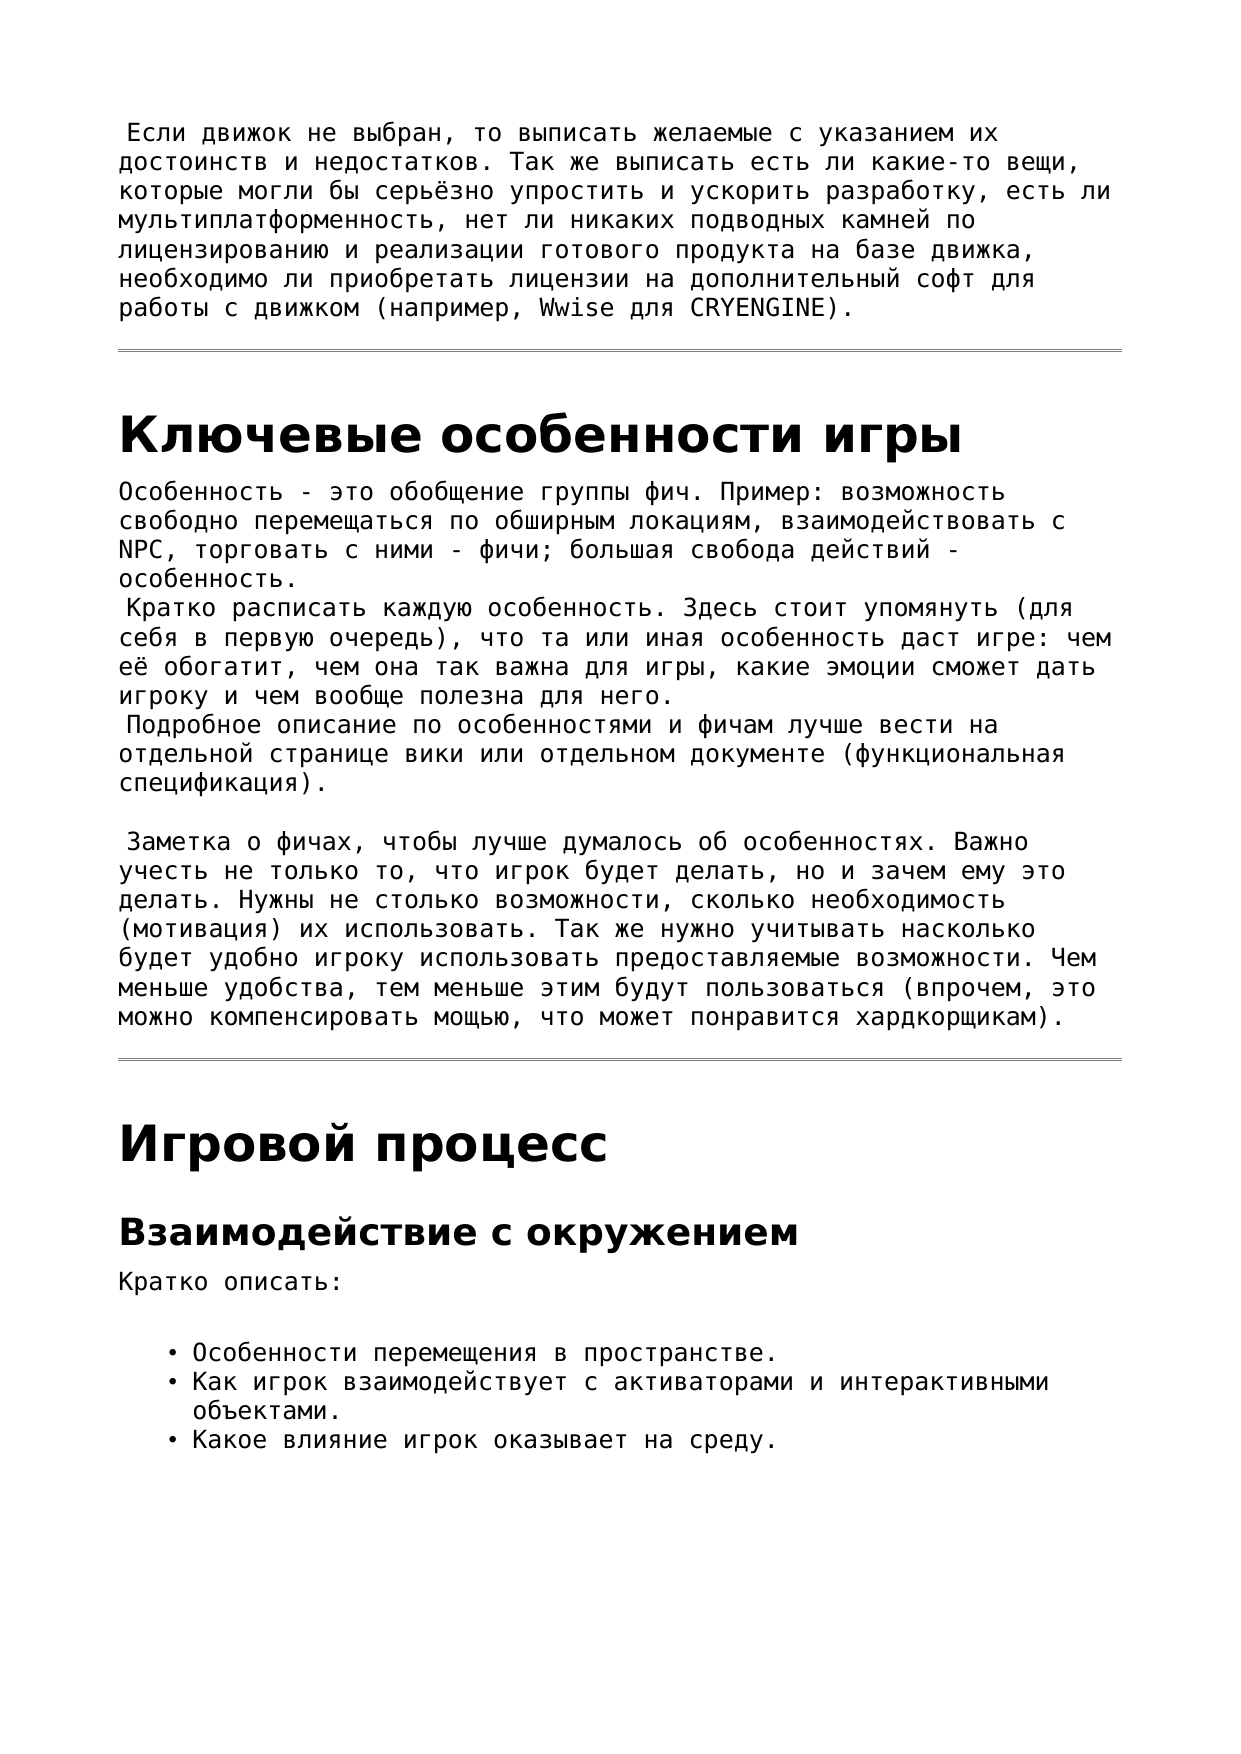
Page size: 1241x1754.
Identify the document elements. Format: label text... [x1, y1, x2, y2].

subtitle Игровой процесс [118, 1115, 1122, 1173]
list Какое влияние игрок оказывает на среду. [177, 1425, 1122, 1454]
text Особенность - это обобщение группы фич. Пример: возможность свободно перемещаться по обширным локациям, взаимодействовать с NPC, торговать с ними - фичи; большая свобода действий - особенность. Кратко расписать каждую особенность. Здесь стоит упомянуть (для себя в первую очередь), что та или иная особенность даст игре: чем её обогатит, чем она так важна для игры, какие эмоции сможет дать игроку и чем вообще полезна для него. Подробное описание по особенностями и фичам лучше вести на отдельной странице вики или отдельном документе (функциональная спецификация). Заметка о фичах, чтобы лучше думалось об особенностях. Важно учесть не только то, что игрок будет делать, но и зачем ему это делать. Нужны не столько возможности, сколько необходимость (мотивация) их использовать. Так же нужно учитывать насколько будет удобно игроку использовать предоставляемые возможности. Чем меньше удобства, тем меньше этим будут пользоваться (впрочем, это можно компенсировать мощью, что может понравится хардкорщикам). [118, 477, 1122, 1031]
list Особенности перемещения в пространстве. [177, 1338, 1122, 1367]
subtitle Ключевые особенности игры [118, 406, 1122, 464]
list Как игрок взаимодействует с активаторами и интерактивными объектами. [177, 1367, 1122, 1425]
text Если движок не выбран, то выписать желаемые с указанием их достоинств и недостатков. Так же выписать есть ли какие-то вещи, которые могли бы серьёзно упростить и ускорить разработку, есть ли мультиплатформенность, нет ли никаких подводных камней по лицензированию и реализации готового продукта на базе движка, необходимо ли приобретать лицензии на дополнительный софт для работы с движком (например, Wwise для CRYENGINE). [118, 118, 1122, 322]
subtitle Взаимодействие с окружением [118, 1211, 1122, 1254]
text Кратко описать: [118, 1267, 1122, 1296]
